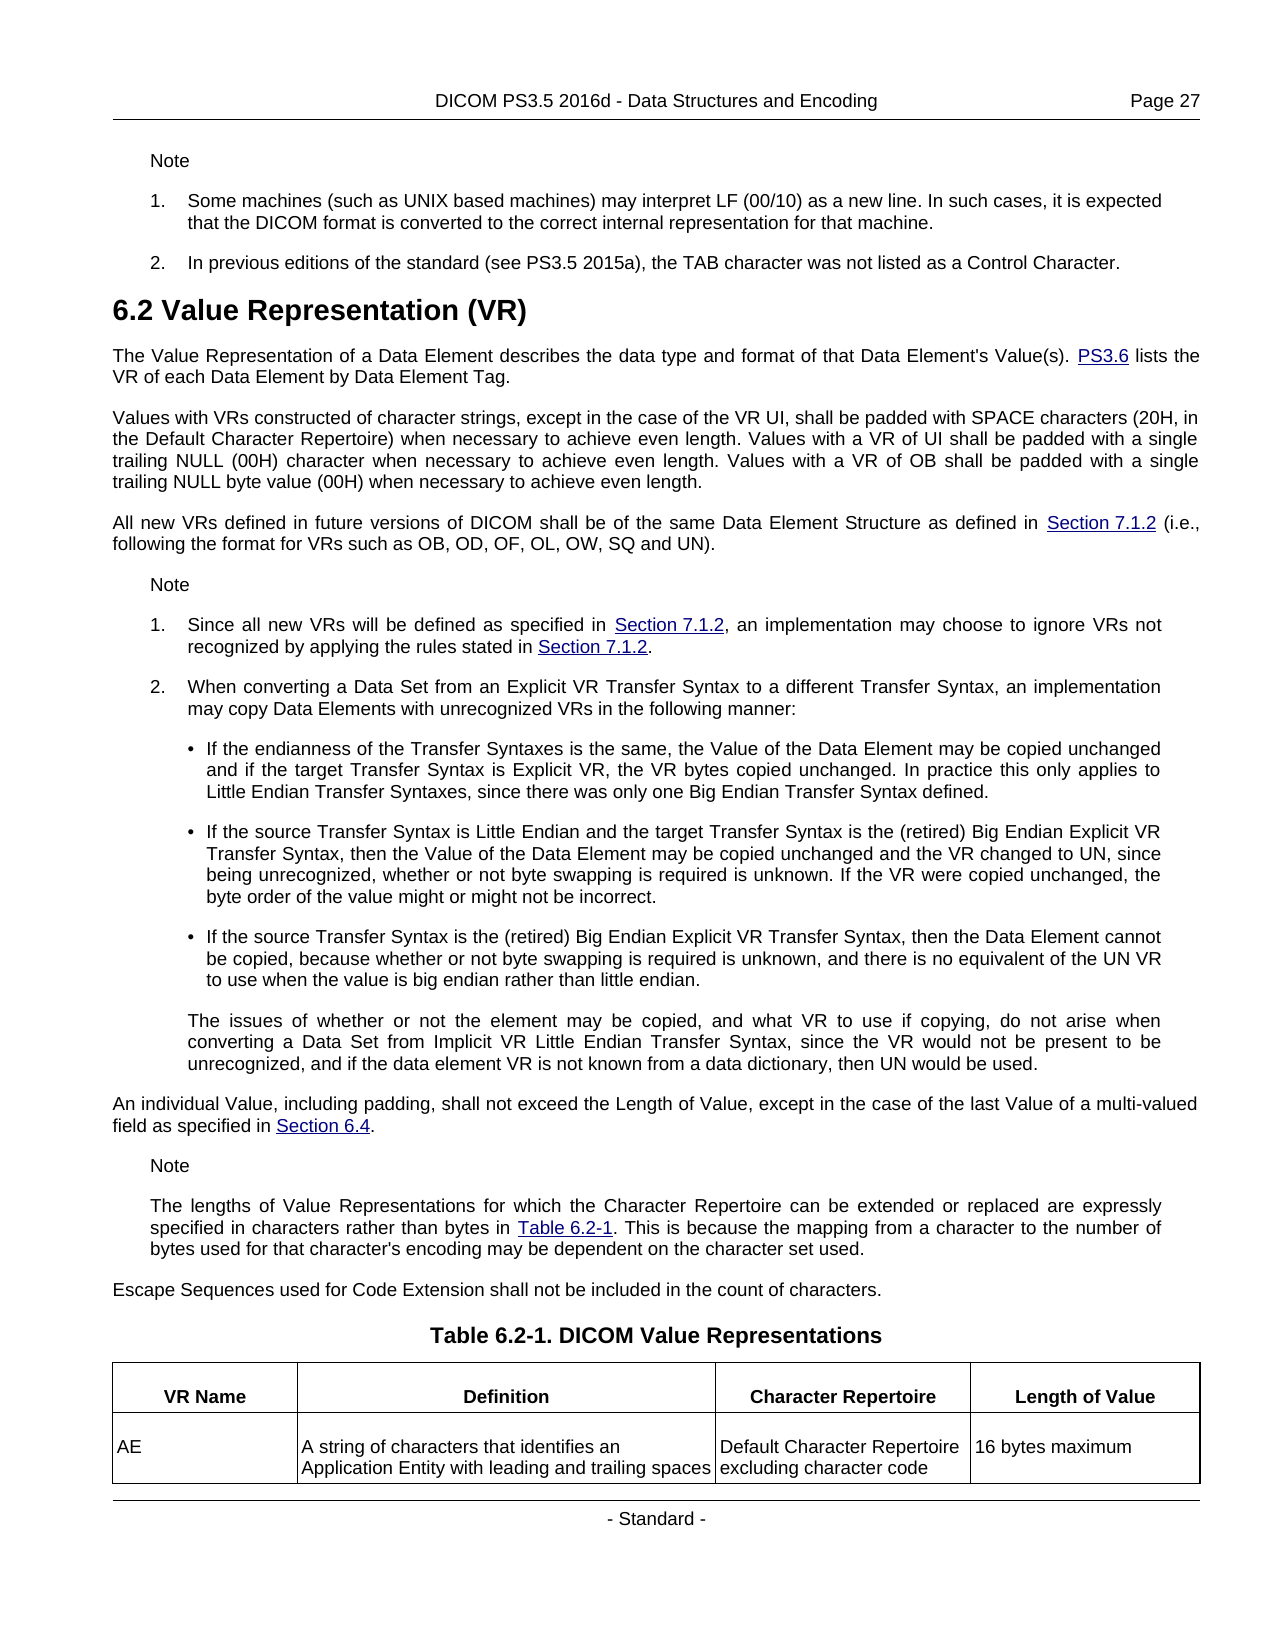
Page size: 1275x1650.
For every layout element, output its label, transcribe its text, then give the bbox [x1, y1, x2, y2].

text The lengths of Value Representations for which the Character Repertoire can be extended or replaced are expressly specified in characters rather than bytes in Table 6.2-1. This is because the mapping from a character to the number of bytes used for that character's encoding may be dependent on the character set used. [150, 1195, 1162, 1260]
list Some machines (such as UNIX based machines) may interpret LF (00/10) as a new line. In such cases, it is expected that the DICOM format is converted to the correct internal representation for that machine. [150, 190, 1162, 233]
table_cell Default Character Repertoire excluding character code [716, 1413, 970, 1483]
text All new VRs defined in future versions of DICOM shall be of the same Data Element Structure as defined in Section 7.1.2 (i.e., following the format for VRs such as OB, OD, OF, OL, OW, SQ and UN). [112, 512, 1200, 555]
table_cell A string of characters that identifies an Application Entity with leading and trailing spaces [298, 1413, 715, 1483]
text An individual Value, including padding, shall not exceed the Length of Value, except in the case of the last Value of a multi-valued field as specified in Section 6.4. [112, 1093, 1200, 1136]
list If the source Transfer Syntax is Little Endian and the target Transfer Syntax is the (retired) Big Endian Explicit VR Transfer Syntax, then the Value of the Data Element may be copied unchanged and the VR changed to UN, since being unrecognized, whether or not byte swapping is required is unknown. If the VR were copied unchanged, the byte order of the value might or might not be incorrect. [187, 821, 1162, 907]
text Values with VRs constructed of character strings, except in the case of the VR UI, shall be padded with SPACE characters (20H, in the Default Character Repertoire) when necessary to achieve even length. Values with a VR of UI shall be padded with a single trailing NULL (00H) character when necessary to achieve even length. Values with a VR of OB shall be padded with a single trailing NULL byte value (00H) when necessary to achieve even length. [112, 407, 1200, 493]
text The Value Representation of a Data Element describes the data type and format of that Data Element's Value(s). PS3.6 lists the VR of each Data Element by Data Element Tag. [112, 345, 1200, 388]
list When converting a Data Set from an Explicit VR Transfer Syntax to a different Transfer Syntax, an implementation may copy Data Elements with unrecognized VRs in the following manner: [150, 676, 1162, 719]
table_cell 16 bytes maximum [971, 1413, 1199, 1483]
list If the source Transfer Syntax is the (retired) Big Endian Explicit VR Transfer Syntax, then the Data Element cannot be copied, because whether or not byte swapping is required is unknown, and there is no equivalent of the UN VR to use when the value is big endian rather than little endian. [187, 926, 1162, 991]
text 6.2 Value Representation (VR) [112, 292, 1200, 326]
text Note [150, 573, 1162, 595]
table_header VR Name [113, 1363, 297, 1412]
table_header Length of Value [971, 1363, 1199, 1412]
list If the endianness of the Transfer Syntaxes is the same, the Value of the Data Element may be copied unchanged and if the target Transfer Syntax is Explicit VR, the VR bytes copied unchanged. In practice this only applies to Little Endian Transfer Syntaxes, since there was only one Big Endian Transfer Syntax defined. [187, 738, 1162, 802]
text Table 6.2-1. DICOM Value Representations [112, 1323, 1200, 1348]
text Note [150, 150, 1162, 172]
table_header Definition [298, 1363, 715, 1412]
list Since all new VRs will be defined as specified in Section 7.1.2, an implementation may choose to ignore VRs not recognized by applying the rules stated in Section 7.1.2. [150, 614, 1162, 657]
text Escape Sequences used for Code Extension shall not be included in the count of characters. [112, 1278, 1200, 1300]
text Note [150, 1155, 1162, 1176]
list The issues of whether or not the element may be copied, and what VR to use if copying, do not arise when converting a Data Set from Implicit VR Little Endian Transfer Syntax, since the VR would not be present to be unrecognized, and if the data element VR is not known from a data dictionary, then UN would be used. [150, 1009, 1162, 1074]
table_cell AE [113, 1413, 297, 1483]
list In previous editions of the standard (see PS3.5 2015a), the TAB character was not listed as a Control Character. [150, 252, 1162, 274]
table_header Character Repertoire [716, 1363, 970, 1412]
